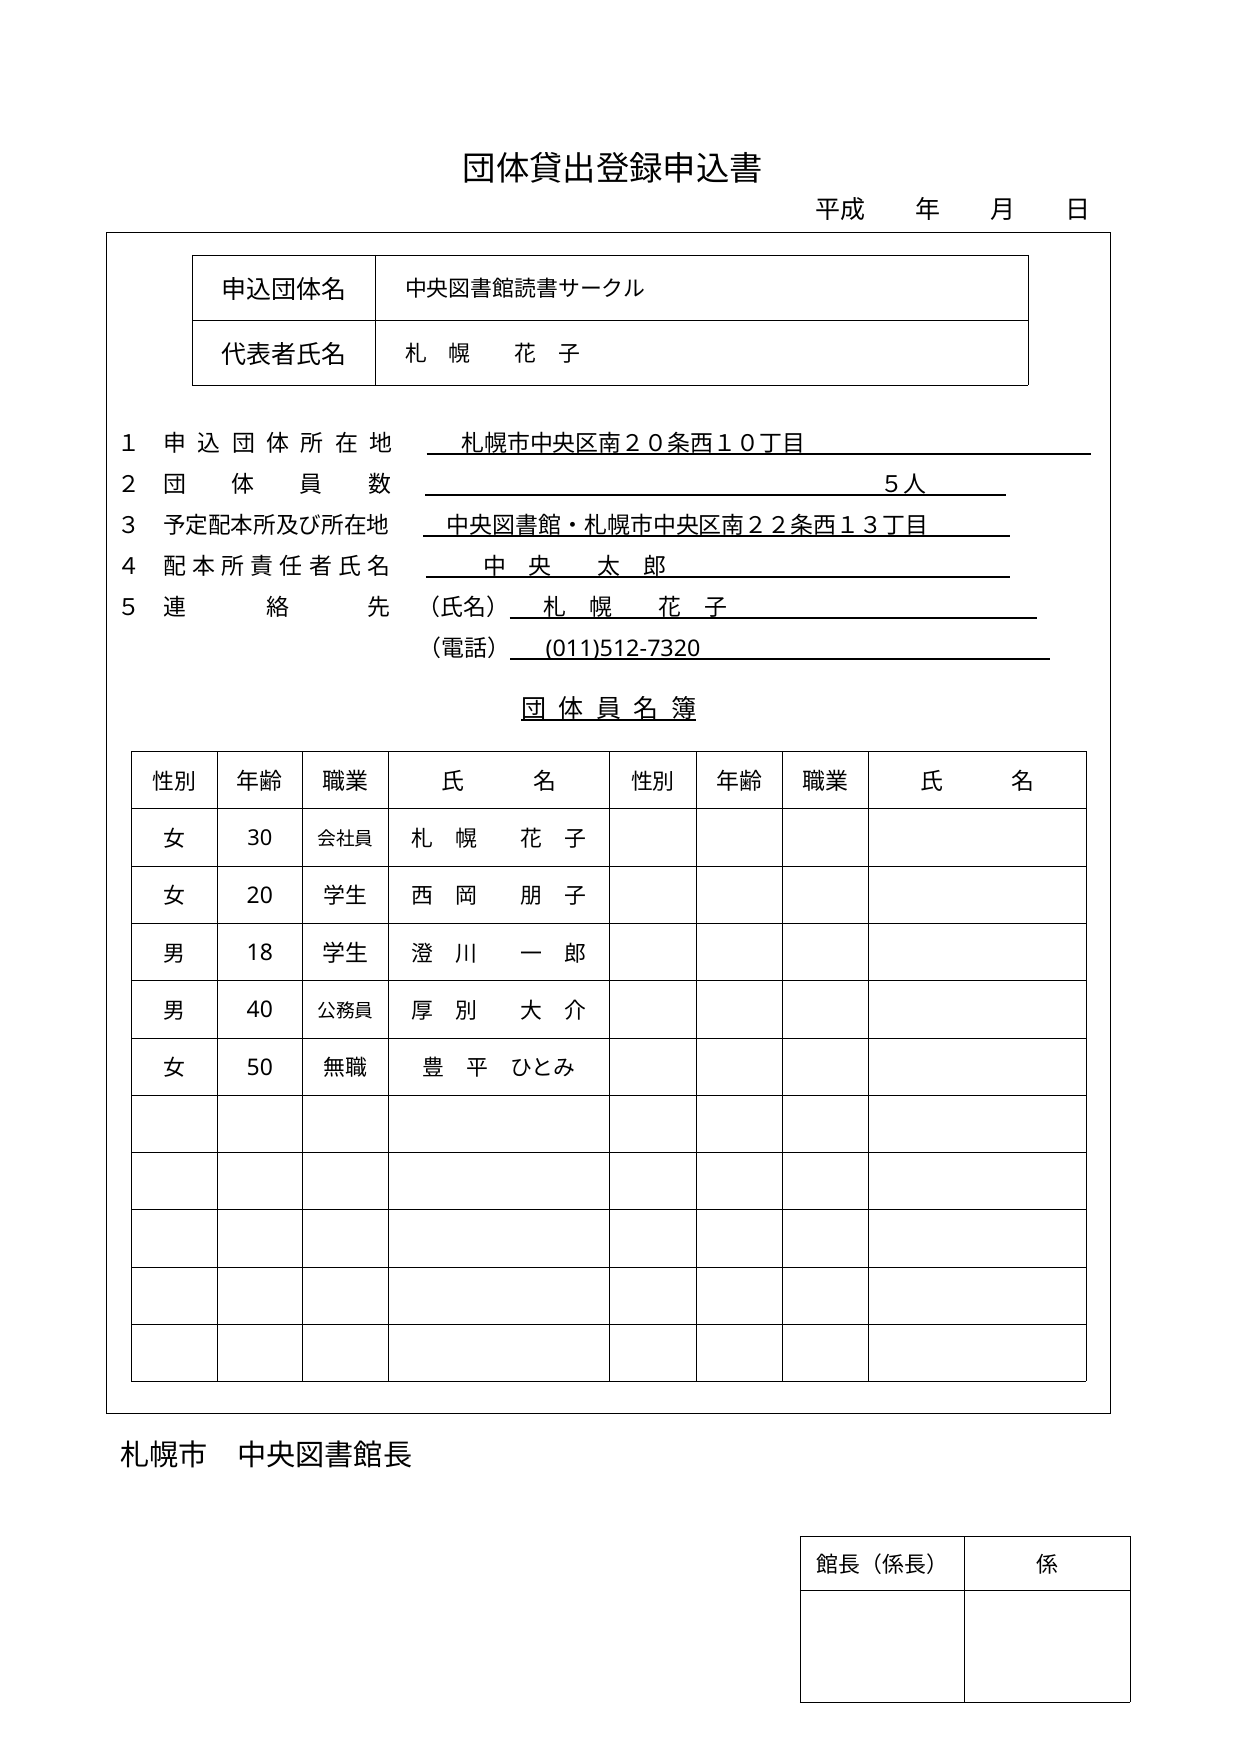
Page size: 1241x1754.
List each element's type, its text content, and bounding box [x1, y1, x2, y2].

table_cell 女 [132, 1039, 217, 1095]
table_cell [783, 1325, 868, 1381]
table_cell [697, 1039, 782, 1095]
table_cell [389, 1268, 609, 1324]
table_cell 学生 [303, 867, 388, 923]
table_header 職業 [303, 752, 388, 808]
table_cell [303, 1210, 388, 1267]
table_cell [697, 1325, 782, 1381]
table_cell 女 [132, 867, 217, 923]
table_cell [869, 1153, 1086, 1209]
table_cell [389, 1153, 609, 1209]
table_cell [697, 809, 782, 866]
table_cell [303, 1153, 388, 1209]
table_cell [783, 1153, 868, 1209]
table_cell [869, 1325, 1086, 1381]
table_cell 厚 別 大 介 [389, 981, 609, 1037]
table_cell 代表者氏名 [193, 321, 375, 385]
text 札幌市 中央図書館長 [120, 1431, 1110, 1473]
table_cell [610, 1153, 696, 1209]
table_cell 50 [218, 1039, 302, 1095]
table_cell 会社員 [303, 809, 388, 866]
table_header 申込団体名 [193, 256, 375, 320]
table_cell [869, 809, 1086, 866]
table_cell [783, 867, 868, 923]
table_cell [389, 1096, 609, 1152]
table_header 中央図書館読書サークル [376, 256, 1028, 320]
table_cell [132, 1096, 217, 1152]
table_cell [869, 867, 1086, 923]
text 平成 年 月 日 [816, 190, 1110, 226]
table_cell [218, 1153, 302, 1209]
table_header １ 申込団体所在地 札幌市中央区南２０条西１０丁目 ２ 団 体 員 数 ５人 ３ 予定配本所及び所在地 中央図書館・札幌市中央区南２２条西１３丁目 ４ 配本所責任者氏名 中 央 太 郎 ５ 連 絡 先 （氏名） 札 幌 花 子 （電話） (011)512-7320 団 体 員 名 簿 [107, 233, 1110, 1413]
table_cell [303, 1325, 388, 1381]
table_cell 豊 平 ひとみ [389, 1039, 609, 1095]
table_cell 学生 [303, 924, 388, 980]
table_cell [389, 1325, 609, 1381]
table_header 年齢 [218, 752, 302, 808]
table_cell 18 [218, 924, 302, 980]
table_cell [610, 809, 696, 866]
table_cell 40 [218, 981, 302, 1037]
table_cell [869, 1268, 1086, 1324]
table_header 氏 名 [389, 752, 609, 808]
table_cell [869, 981, 1086, 1037]
table_cell [697, 1210, 782, 1267]
table_cell [132, 1153, 217, 1209]
table_cell [697, 867, 782, 923]
table_cell [783, 1096, 868, 1152]
table_header 氏 名 [869, 752, 1086, 808]
table_cell 西 岡 朋 子 [389, 867, 609, 923]
table_cell [132, 1268, 217, 1324]
table_cell [801, 1591, 964, 1702]
table_header 館長（係長） [801, 1537, 964, 1589]
table_header 職業 [783, 752, 868, 808]
table_cell [783, 809, 868, 866]
table_header 性別 [610, 752, 696, 808]
table_cell 澄 川 一 郎 [389, 924, 609, 980]
table_cell [610, 1096, 696, 1152]
table_cell [869, 1096, 1086, 1152]
table_cell [965, 1591, 1130, 1702]
table_cell [132, 1325, 217, 1381]
table_cell [783, 924, 868, 980]
table_cell 男 [132, 924, 217, 980]
table_cell [303, 1096, 388, 1152]
table_cell 公務員 [303, 981, 388, 1037]
table_cell [869, 924, 1086, 980]
table_cell [610, 981, 696, 1037]
table_cell 無職 [303, 1039, 388, 1095]
table_cell [610, 924, 696, 980]
table_cell [697, 1153, 782, 1209]
table_header 係 [965, 1537, 1130, 1589]
text 団体貸出登録申込書 [106, 142, 1110, 190]
table_cell [610, 1039, 696, 1095]
table_cell [697, 981, 782, 1037]
table_cell [783, 1039, 868, 1095]
table_cell [610, 1325, 696, 1381]
table_cell [218, 1268, 302, 1324]
table_header 性別 [132, 752, 217, 808]
table_cell 20 [218, 867, 302, 923]
table_cell [783, 1210, 868, 1267]
table_cell [610, 867, 696, 923]
table_cell [783, 1268, 868, 1324]
table_cell [132, 1210, 217, 1267]
table_cell 札 幌 花 子 [389, 809, 609, 866]
table_cell [218, 1096, 302, 1152]
table_cell 30 [218, 809, 302, 866]
table_cell [869, 1039, 1086, 1095]
table_cell [610, 1268, 696, 1324]
table_cell [303, 1268, 388, 1324]
table_cell 女 [132, 809, 217, 866]
table_cell [218, 1325, 302, 1381]
table_cell [218, 1210, 302, 1267]
table_header 年齢 [697, 752, 782, 808]
table_cell [697, 1268, 782, 1324]
table_cell 男 [132, 981, 217, 1037]
table_cell [610, 1210, 696, 1267]
table_cell [869, 1210, 1086, 1267]
table_cell [389, 1210, 609, 1267]
table_cell [697, 1096, 782, 1152]
table_cell 札 幌 花 子 [376, 321, 1028, 385]
table_cell [697, 924, 782, 980]
table_cell [783, 981, 868, 1037]
